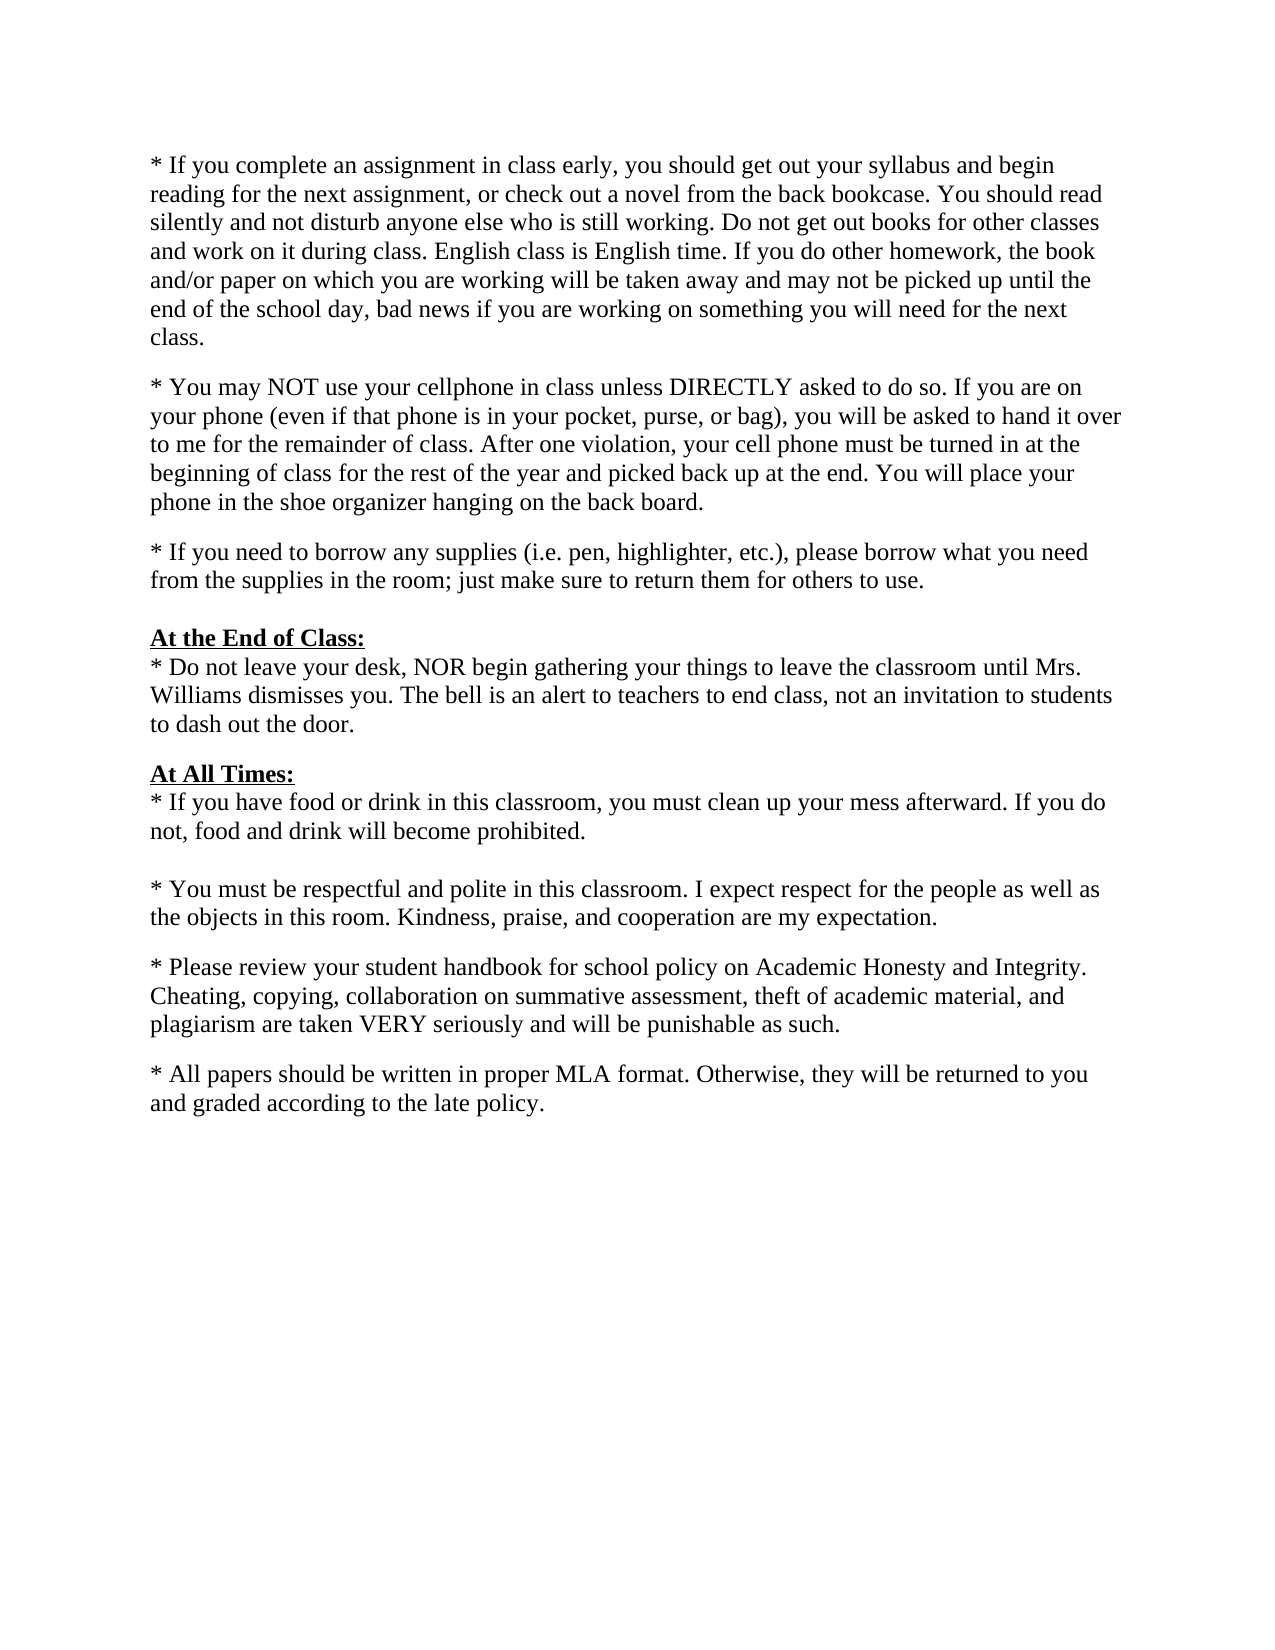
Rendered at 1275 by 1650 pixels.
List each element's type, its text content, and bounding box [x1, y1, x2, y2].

list * If you have food or drink in this classroom, you must clean up your mess afterward. If you do not, food and drink will become prohibited. [150, 787, 1125, 874]
list * You may NOT use your cellphone in class unless DIRECTLY asked to do so. If you are on your phone (even if that phone is in your pocket, purse, or bag), you will be asked to hand it over to me for the remainder of class. After one violation, your cell phone must be turned in at the beginning of class for the rest of the year and picked back up at the end. You will place your phone in the shoe organizer hanging on the back board. [150, 372, 1125, 516]
list * Please review your student handbook for school policy on Academic Honesty and Integrity. Cheating, copying, collaboration on summative assessment, theft of academic material, and plagiarism are taken VERY seriously and will be punishable as such. [150, 952, 1125, 1038]
list At All Times: [150, 759, 1125, 787]
list * All papers should be written in proper MLA format. Otherwise, they will be returned to you and graded according to the late policy. [150, 1059, 1125, 1117]
list * You must be respectful and polite in this classroom. I expect respect for the people as well as the objects in this room. Kindness, praise, and cooperation are my expectation. [150, 874, 1125, 931]
list * If you need to borrow any supplies (i.e. pen, highlighter, etc.), please borrow what you need from the supplies in the room; just make sure to return them for others to use. At the End of Class: * Do not leave your desk, NOR begin gathering your things to leave the classroom until Mrs. Williams dismisses you. The bell is an alert to teachers to end class, not an invitation to students to dash out the door. [150, 537, 1125, 738]
list * If you complete an assignment in class early, you should get out your syllabus and begin reading for the next assignment, or check out a novel from the back bookcase. You should read silently and not disturb anyone else who is still working. Do not get out books for other classes and work on it during class. English class is English time. If you do other homework, the book and/or paper on which you are working will be taken away and may not be picked up until the end of the school day, bad news if you are working on something you will need for the next class. [150, 150, 1125, 351]
